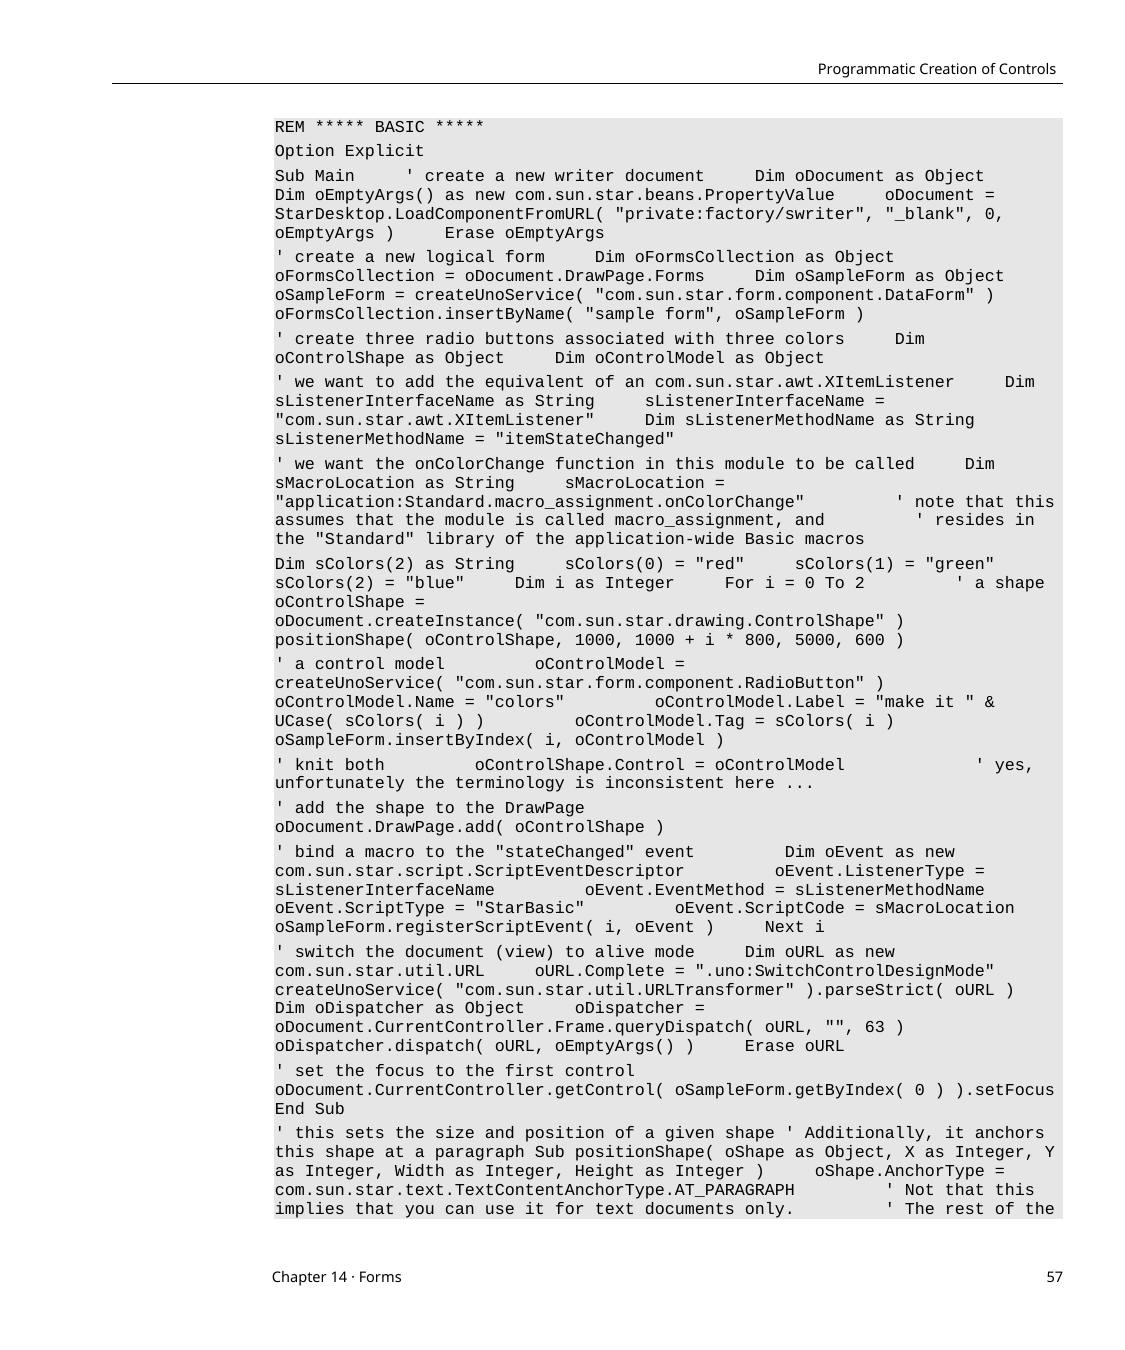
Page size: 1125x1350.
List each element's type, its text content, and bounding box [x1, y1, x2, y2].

text ' create a new logical form Dim oFormsCollection as Object oFormsCollection = oDocument.DrawPage.Forms Dim oSampleForm as Object oSampleForm = createUnoService( "com.sun.star.form.component.DataForm" ) oFormsCollection.insertByName( "sample form", oSampleForm ) [274, 249, 1063, 324]
text ' we want to add the equivalent of an com.sun.star.awt.XItemListener Dim sListenerInterfaceName as String sListenerInterfaceName = "com.sun.star.awt.XItemListener" Dim sListenerMethodName as String sListenerMethodName = "itemStateChanged" [274, 374, 1063, 449]
text ' create three radio buttons associated with three colors Dim oControlShape as Object Dim oControlModel as Object [274, 330, 1063, 368]
text ' switch the document (view) to alive mode Dim oURL as new com.sun.star.util.URL oURL.Complete = ".uno:SwitchControlDesignMode" createUnoService( "com.sun.star.util.URLTransformer" ).parseStrict( oURL ) Dim oDispatcher as Object oDispatcher = oDocument.CurrentController.Frame.queryDispatch( oURL, "", 63 ) oDispatcher.dispatch( oURL, oEmptyArgs() ) Erase oURL [274, 943, 1063, 1057]
text Dim sColors(2) as String sColors(0) = "red" sColors(1) = "green" sColors(2) = "blue" Dim i as Integer For i = 0 To 2 ' a shape oControlShape = oDocument.createInstance( "com.sun.star.drawing.ControlShape" ) positionShape( oControlShape, 1000, 1000 + i * 800, 5000, 600 ) [274, 556, 1063, 650]
text ' a control model oControlModel = createUnoService( "com.sun.star.form.component.RadioButton" ) oControlModel.Name = "colors" oControlModel.Label = "make it " & UCase( sColors( i ) ) oControlModel.Tag = sColors( i ) oSampleForm.insertByIndex( i, oControlModel ) [274, 656, 1063, 750]
text ' bind a macro to the "stateChanged" event Dim oEvent as new com.sun.star.script.ScriptEventDescriptor oEvent.ListenerType = sListenerInterfaceName oEvent.EventMethod = sListenerMethodName oEvent.ScriptType = "StarBasic" oEvent.ScriptCode = sMacroLocation oSampleForm.registerScriptEvent( i, oEvent ) Next i [274, 843, 1063, 938]
text Option Explicit [274, 143, 1063, 162]
text ' knit both oControlShape.Control = oControlModel ' yes, unfortunately the terminology is inconsistent here ... [274, 756, 1063, 794]
text Sub Main ' create a new writer document Dim oDocument as Object Dim oEmptyArgs() as new com.sun.star.beans.PropertyValue oDocument = StarDesktop.LoadComponentFromURL( "private:factory/swriter", "_blank", 0, oEmptyArgs ) Erase oEmptyArgs [274, 168, 1063, 243]
text REM ***** BASIC ***** [274, 118, 1063, 137]
text ' we want the onColorChange function in this module to be called Dim sMacroLocation as String sMacroLocation = "application:Standard.macro_assignment.onColorChange" ' note that this assumes that the module is called macro_assignment, and ' resides in the "Standard" library of the application-wide Basic macros [274, 455, 1063, 550]
text ' set the focus to the first control oDocument.CurrentController.getControl( oSampleForm.getByIndex( 0 ) ).setFocus End Sub [274, 1063, 1063, 1119]
text ' add the shape to the DrawPage oDocument.DrawPage.add( oControlShape ) [274, 800, 1063, 837]
text ' this sets the size and position of a given shape ' Additionally, it anchors this shape at a paragraph Sub positionShape( oShape as Object, X as Integer, Y as Integer, Width as Integer, Height as Integer ) oShape.AnchorType = com.sun.star.text.TextContentAnchorType.AT_PARAGRAPH ' Not that this implies that you can use it for text documents only. ' The rest of the [274, 1125, 1063, 1219]
